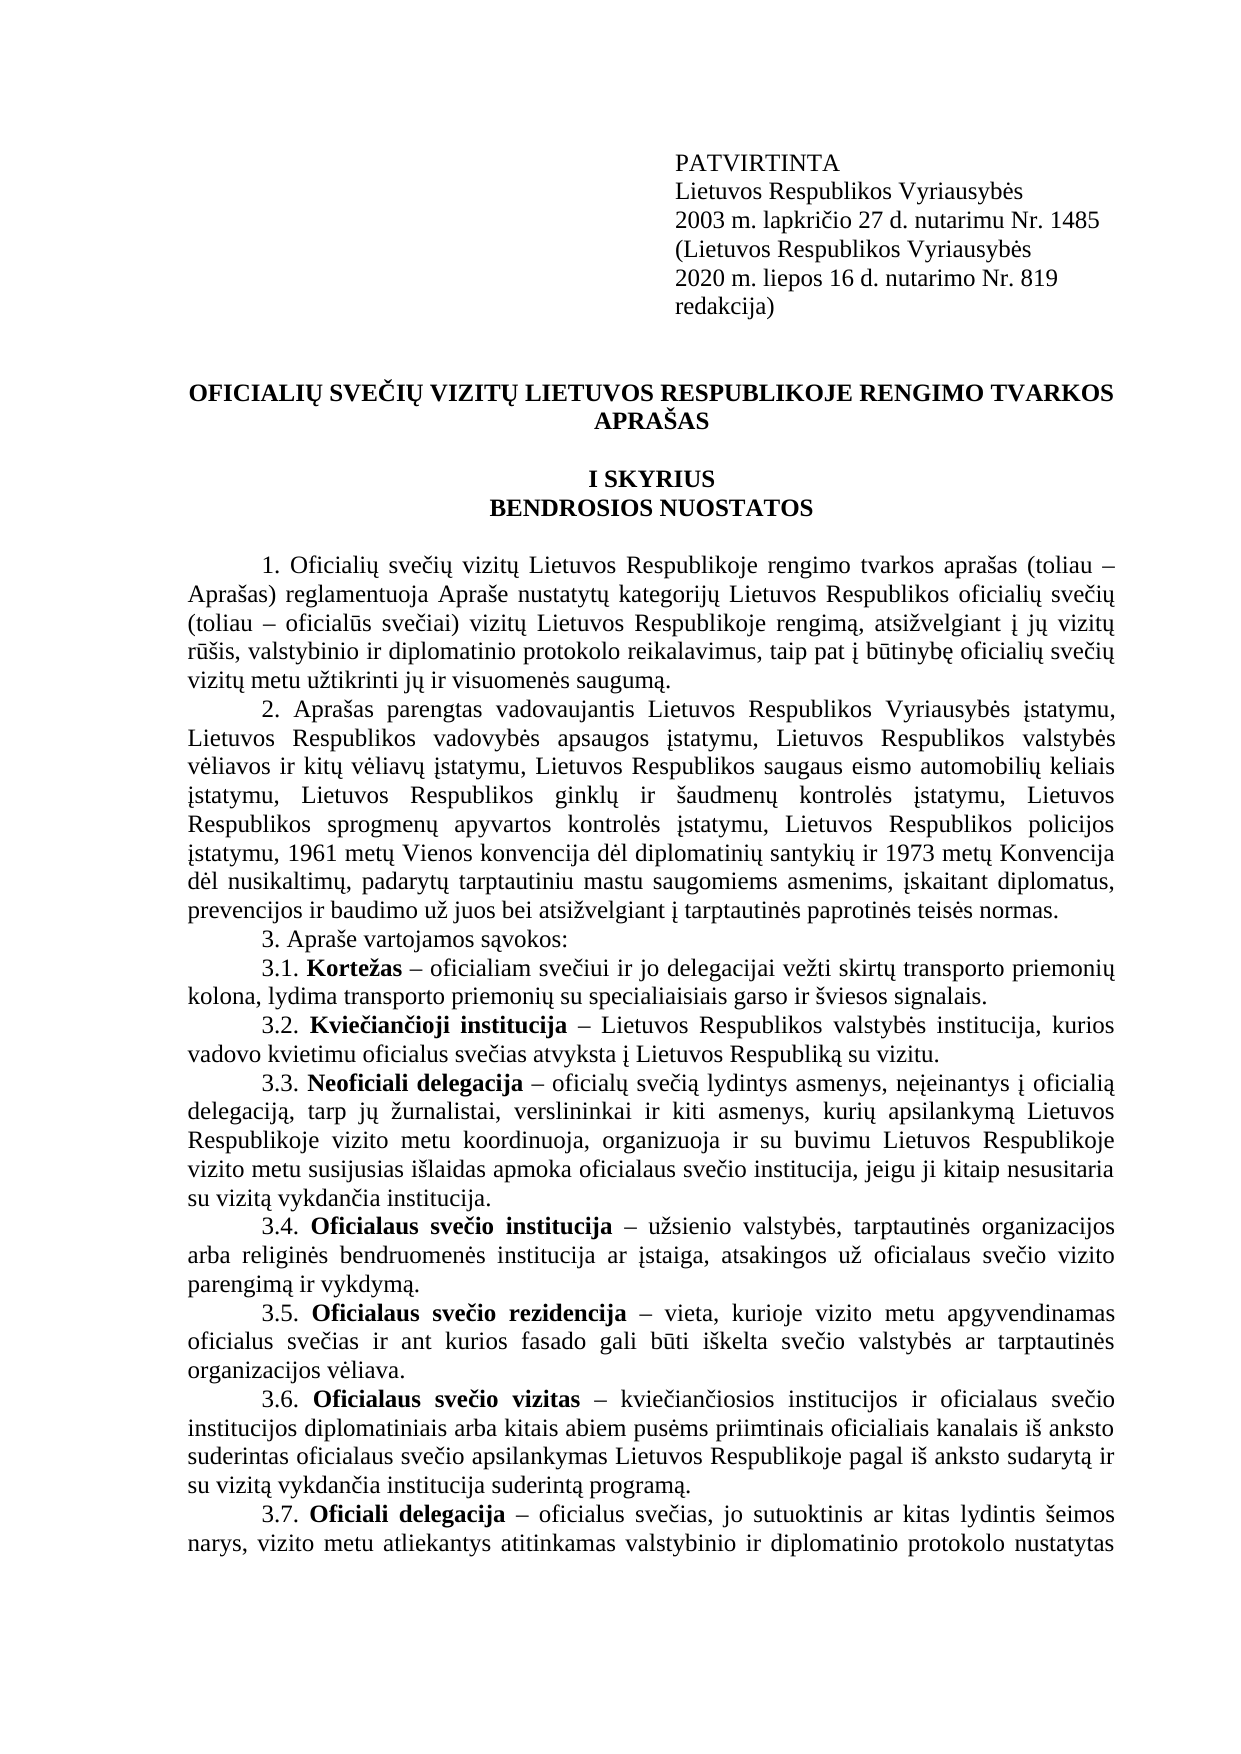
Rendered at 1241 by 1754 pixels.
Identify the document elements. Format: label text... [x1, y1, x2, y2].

text BENDROSIOS NUOSTATOS [187, 493, 1116, 521]
text PATVIRTINTA [675, 148, 1116, 176]
text Lietuvos Respublikos Vyriausybės [675, 176, 1116, 205]
text 3.1. Kortežas – oficialiam svečiui ir jo delegacijai vežti skirtų transporto priemonių kolona, lydima transporto priemonių su specialiaisiais garso ir šviesos signalais. [187, 953, 1116, 1010]
text 3.2. Kviečiančioji institucija – Lietuvos Respublikos valstybės institucija, kurios vadovo kvietimu oficialus svečias atvyksta į Lietuvos Respubliką su vizitu. [187, 1010, 1116, 1068]
text 3.4. Oficialaus svečio institucija – užsienio valstybės, tarptautinės organizacijos arba religinės bendruomenės institucija ar įstaiga, atsakingos už oficialaus svečio vizito parengimą ir vykdymą. [187, 1211, 1116, 1298]
text 2020 m. liepos 16 d. nutarimo Nr. 819 [675, 263, 1116, 291]
text OFICIALIŲ SVEČIŲ VIZITŲ LIETUVOS RESPUBLIKOJE RENGIMO TVARKOS APRAŠAS [187, 378, 1116, 435]
text (Lietuvos Respublikos Vyriausybės [675, 234, 1116, 263]
text 2. Aprašas parengtas vadovaujantis Lietuvos Respublikos Vyriausybės įstatymu, Lietuvos Respublikos vadovybės apsaugos įstatymu, Lietuvos Respublikos valstybės vėliavos ir kitų vėliavų įstatymu, Lietuvos Respublikos saugaus eismo automobilių keliais įstatymu, Lietuvos Respublikos ginklų ir šaudmenų kontrolės įstatymu, Lietuvos Respublikos sprogmenų apyvartos kontrolės įstatymu, Lietuvos Respublikos policijos įstatymu, 1961 metų Vienos konvencija dėl diplomatinių santykių ir 1973 metų Konvencija dėl nusikaltimų, padarytų tarptautiniu mastu saugomiems asmenims, įskaitant diplomatus, prevencijos ir baudimo už juos bei atsižvelgiant į tarptautinės paprotinės teisės normas. [187, 694, 1116, 924]
text 3. Apraše vartojamos sąvokos: [187, 924, 1116, 953]
text 2003 m. lapkričio 27 d. nutarimu Nr. 1485 [675, 205, 1116, 234]
text 1. Oficialių svečių vizitų Lietuvos Respublikoje rengimo tvarkos aprašas (toliau – Aprašas) reglamentuoja Apraše nustatytų kategorijų Lietuvos Respublikos oficialių svečių (toliau – oficialūs svečiai) vizitų Lietuvos Respublikoje rengimą, atsižvelgiant į jų vizitų rūšis, valstybinio ir diplomatinio protokolo reikalavimus, taip pat į būtinybę oficialių svečių vizitų metu užtikrinti jų ir visuomenės saugumą. [187, 550, 1116, 694]
text redakcija) [675, 291, 1116, 320]
text 3.3. Neoficiali delegacija – oficialų svečią lydintys asmenys, neįeinantys į oficialią delegaciją, tarp jų žurnalistai, verslininkai ir kiti asmenys, kurių apsilankymą Lietuvos Respublikoje vizito metu koordinuoja, organizuoja ir su buvimu Lietuvos Respublikoje vizito metu susijusias išlaidas apmoka oficialaus svečio institucija, jeigu ji kitaip nesusitaria su vizitą vykdančia institucija. [187, 1068, 1116, 1211]
text 3.6. Oficialaus svečio vizitas – kviečiančiosios institucijos ir oficialaus svečio institucijos diplomatiniais arba kitais abiem pusėms priimtinais oficialiais kanalais iš anksto suderintas oficialaus svečio apsilankymas Lietuvos Respublikoje pagal iš anksto sudarytą ir su vizitą vykdančia institucija suderintą programą. [187, 1384, 1116, 1499]
text 3.5. Oficialaus svečio rezidencija – vieta, kurioje vizito metu apgyvendinamas oficialus svečias ir ant kurios fasado gali būti iškelta svečio valstybės ar tarptautinės organizacijos vėliava. [187, 1298, 1116, 1384]
text I SKYRIUS [187, 464, 1116, 493]
text 3.7. Oficiali delegacija – oficialus svečias, jo sutuoktinis ar kitas lydintis šeimos narys, vizito metu atliekantys atitinkamas valstybinio ir diplomatinio protokolo nustatytas [187, 1499, 1116, 1556]
